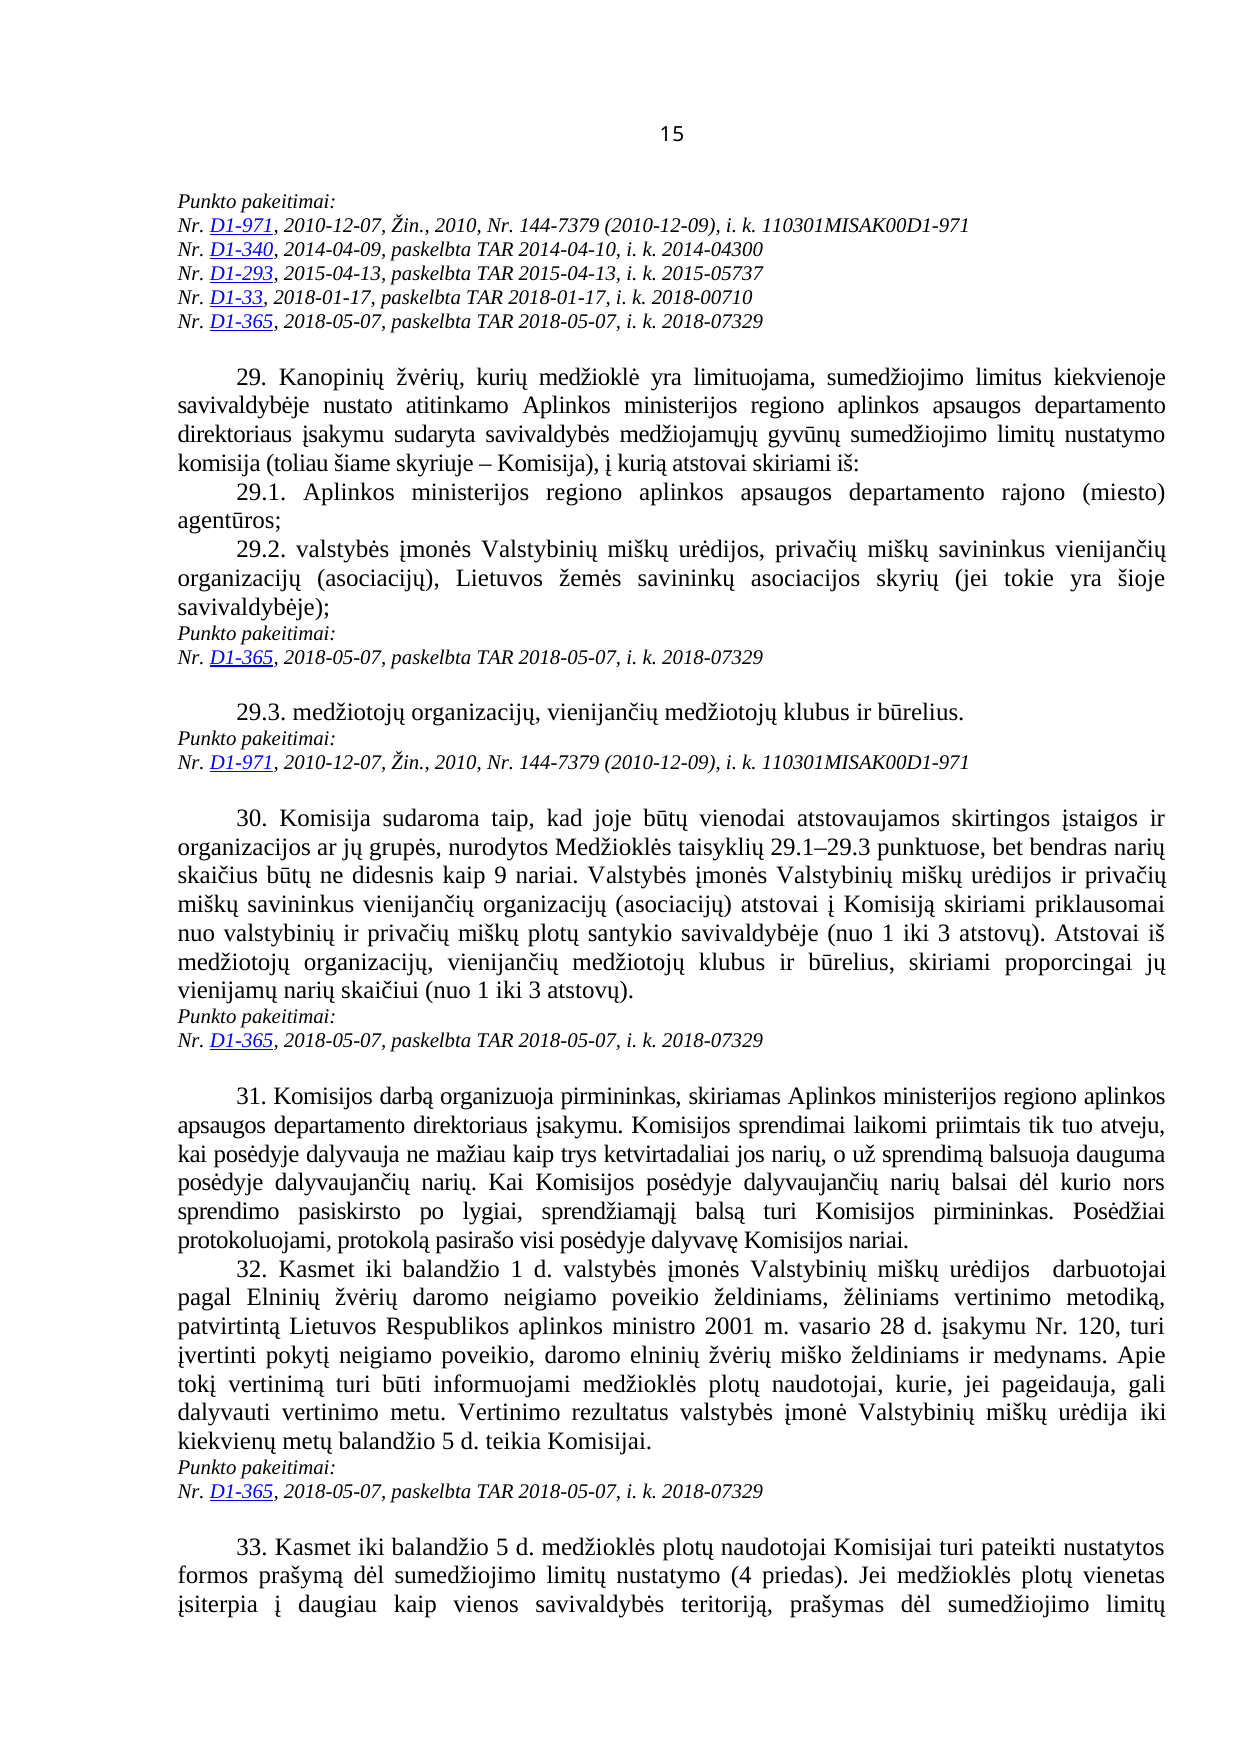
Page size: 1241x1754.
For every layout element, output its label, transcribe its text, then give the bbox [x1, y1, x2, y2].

text Nr. D1-365, 2018-05-07, paskelbta TAR 2018-05-07, i. k. 2018-07329 [177, 1479, 1166, 1503]
text Nr. D1-365, 2018-05-07, paskelbta TAR 2018-05-07, i. k. 2018-07329 [177, 644, 1166, 669]
text 30. Komisija sudaroma taip, kad joje būtų vienodai atstovaujamos skirtingos įstaigos ir organizacijos ar jų grupės, nurodytos Medžioklės taisyklių 29.1–29.3 punktuose, bet bendras narių skaičius būtų ne didesnis kaip 9 nariai. Valstybės įmonės Valstybinių miškų urėdijos ir privačių miškų savininkus vienijančių organizacijų (asociacijų) atstovai į Komisiją skiriami priklausomai nuo valstybinių ir privačių miškų plotų santykio savivaldybėje (nuo 1 iki 3 atstovų). Atstovai iš medžiotojų organizacijų, vienijančių medžiotojų klubus ir būrelius, skiriami proporcingai jų vienijamų narių skaičiui (nuo 1 iki 3 atstovų). [177, 803, 1166, 1004]
text Punkto pakeitimai: [177, 726, 1166, 750]
text 32. Kasmet iki balandžio 1 d. valstybės įmonės Valstybinių miškų urėdijos darbuotojai pagal Elninių žvėrių daromo neigiamo poveikio želdiniams, žėliniams vertinimo metodiką, patvirtintą Lietuvos Respublikos aplinkos ministro 2001 m. vasario 28 d. įsakymu Nr. 120, turi įvertinti pokytį neigiamo poveikio, daromo elninių žvėrių miško želdiniams ir medynams. Apie tokį vertinimą turi būti informuojami medžioklės plotų naudotojai, kurie, jei pageidauja, gali dalyvauti vertinimo metu. Vertinimo rezultatus valstybės įmonė Valstybinių miškų urėdija iki kiekvienų metų balandžio 5 d. teikia Komisijai. [177, 1254, 1166, 1455]
text Nr. D1-340, 2014-04-09, paskelbta TAR 2014-04-10, i. k. 2014-04300 [177, 237, 1166, 261]
text 29.2. valstybės įmonės Valstybinių miškų urėdijos, privačių miškų savininkus vienijančių organizacijų (asociacijų), Lietuvos žemės savininkų asociacijos skyrių (jei tokie yra šioje savivaldybėje); [177, 534, 1166, 621]
text Nr. D1-365, 2018-05-07, paskelbta TAR 2018-05-07, i. k. 2018-07329 [177, 1028, 1166, 1052]
text Nr. D1-33, 2018-01-17, paskelbta TAR 2018-01-17, i. k. 2018-00710 [177, 285, 1166, 309]
text Nr. D1-365, 2018-05-07, paskelbta TAR 2018-05-07, i. k. 2018-07329 [177, 309, 1166, 333]
text Nr. D1-293, 2015-04-13, paskelbta TAR 2015-04-13, i. k. 2015-05737 [177, 261, 1166, 285]
text 33. Kasmet iki balandžio 5 d. medžioklės plotų naudotojai Komisijai turi pateikti nustatytos formos prašymą dėl sumedžiojimo limitų nustatymo (4 priedas). Jei medžioklės plotų vienetas įsiterpia į daugiau kaip vienos savivaldybės teritoriją, prašymas dėl sumedžiojimo limitų [177, 1532, 1166, 1618]
text 29. Kanopinių žvėrių, kurių medžioklė yra limituojama, sumedžiojimo limitus kiekvienoje savivaldybėje nustato atitinkamo Aplinkos ministerijos regiono aplinkos apsaugos departamento direktoriaus įsakymu sudaryta savivaldybės medžiojamųjų gyvūnų sumedžiojimo limitų nustatymo komisija (toliau šiame skyriuje – Komisija), į kurią atstovai skiriami iš: [177, 362, 1166, 477]
text Punkto pakeitimai: [177, 621, 1166, 644]
text Nr. D1-971, 2010-12-07, Žin., 2010, Nr. 144-7379 (2010-12-09), i. k. 110301MISAK00D1-971 [177, 750, 1166, 774]
text Punkto pakeitimai: [177, 189, 1166, 213]
text 29.3. medžiotojų organizacijų, vienijančių medžiotojų klubus ir būrelius. [177, 697, 1166, 726]
text Punkto pakeitimai: [177, 1004, 1166, 1028]
text 31. Komisijos darbą organizuoja pirmininkas, skiriamas Aplinkos ministerijos regiono aplinkos apsaugos departamento direktoriaus įsakymu. Komisijos sprendimai laikomi priimtais tik tuo atveju, kai posėdyje dalyvauja ne mažiau kaip trys ketvirtadaliai jos narių, o už sprendimą balsuoja dauguma posėdyje dalyvaujančių narių. Kai Komisijos posėdyje dalyvaujančių narių balsai dėl kurio nors sprendimo pasiskirsto po lygiai, sprendžiamąjį balsą turi Komisijos pirmininkas. Posėdžiai protokoluojami, protokolą pasirašo visi posėdyje dalyvavę Komisijos nariai. [177, 1081, 1166, 1254]
text 29.1. Aplinkos ministerijos regiono aplinkos apsaugos departamento rajono (miesto) agentūros; [177, 477, 1166, 534]
text Punkto pakeitimai: [177, 1455, 1166, 1479]
text Nr. D1-971, 2010-12-07, Žin., 2010, Nr. 144-7379 (2010-12-09), i. k. 110301MISAK00D1-971 [177, 213, 1166, 237]
